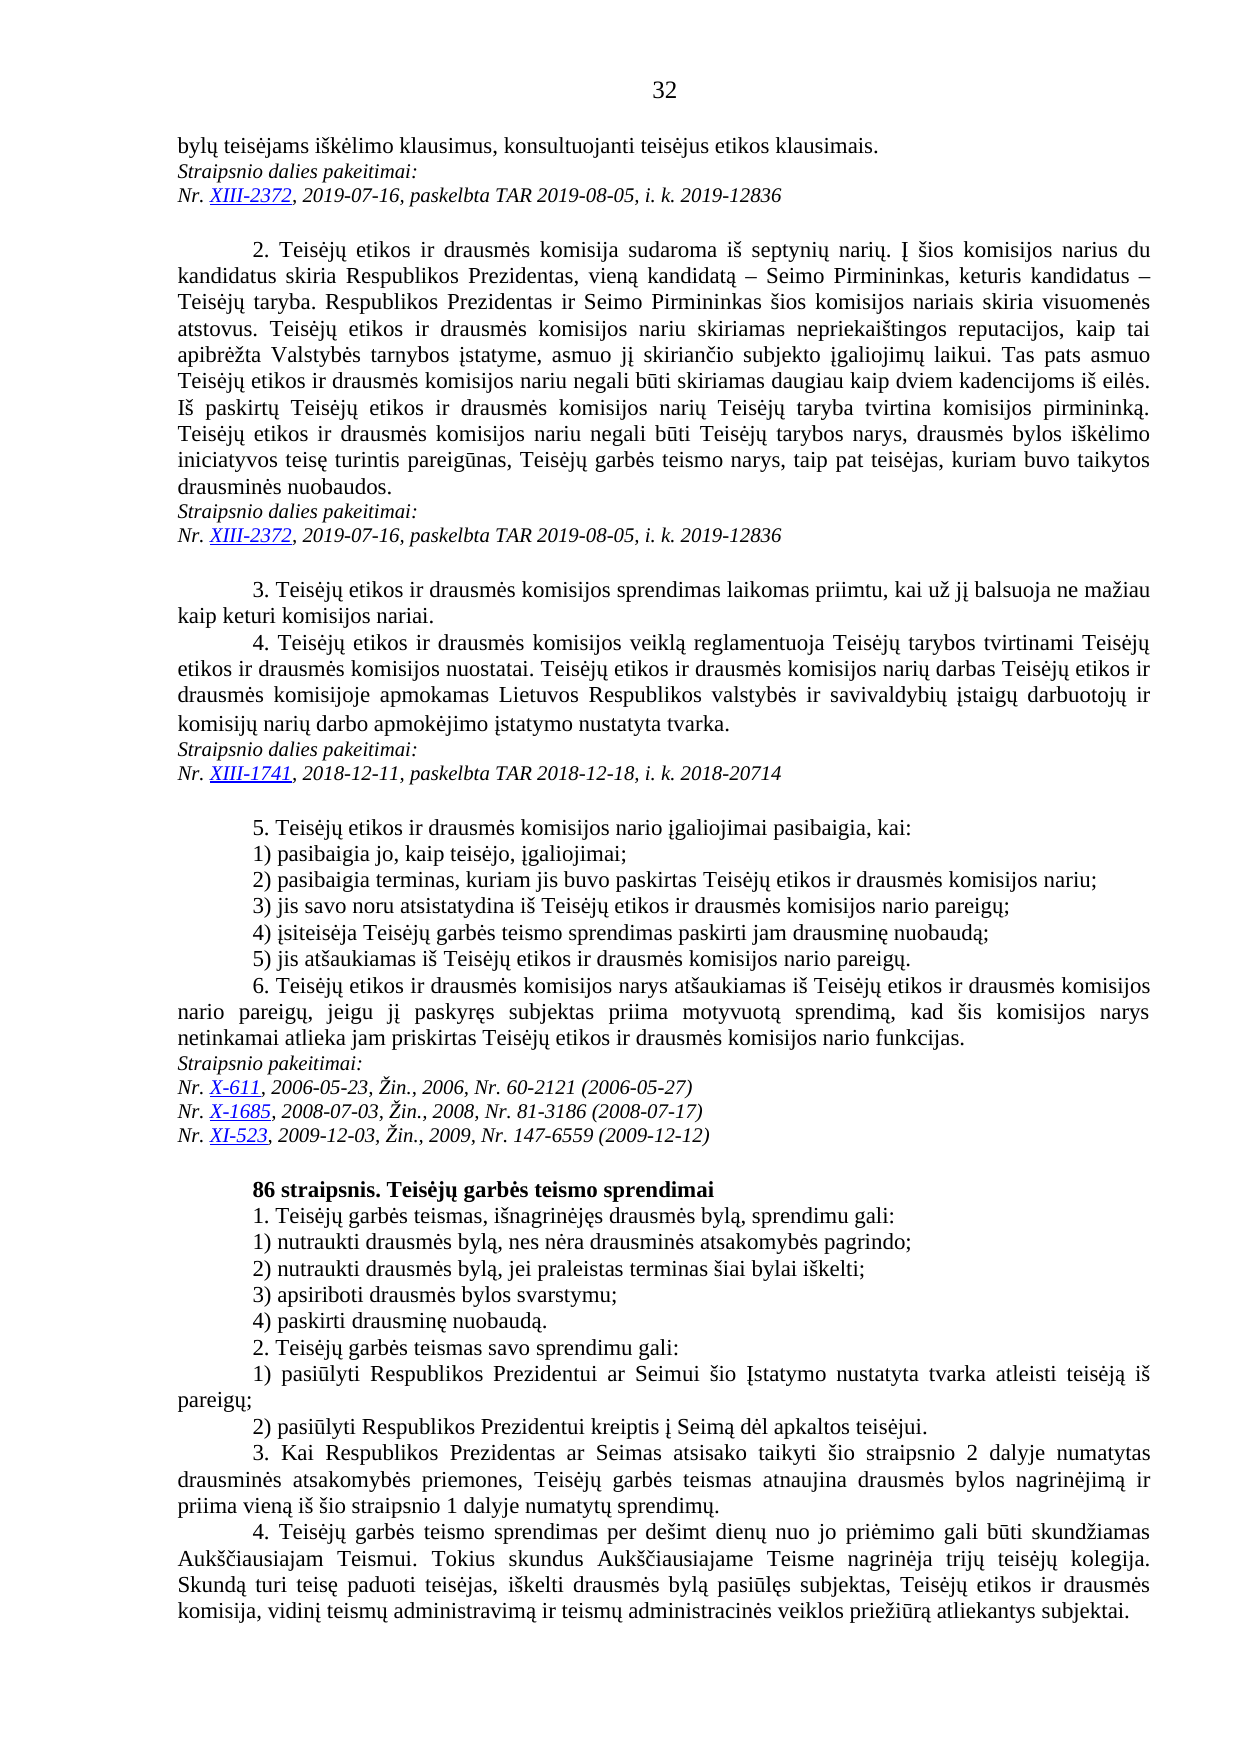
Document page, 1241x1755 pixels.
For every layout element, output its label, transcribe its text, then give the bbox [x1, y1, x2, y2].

text 3) jis savo noru atsistatydina iš Teisėjų etikos ir drausmės komisijos nario pareigų; [177, 893, 1152, 919]
text Straipsnio pakeitimai: [177, 1051, 1152, 1075]
text 3. Teisėjų etikos ir drausmės komisijos sprendimas laikomas priimtu, kai už jį balsuoja ne mažiau kaip keturi komisijos nariai. [177, 576, 1152, 629]
text 5) jis atšaukiamas iš Teisėjų etikos ir drausmės komisijos nario pareigų. [177, 945, 1152, 972]
text Nr. XIII-2372, 2019-07-16, paskelbta TAR 2019-08-05, i. k. 2019-12836 [177, 523, 1152, 547]
text 2) pasiūlyti Respublikos Prezidentui kreiptis į Seimą dėl apkaltos teisėjui. [177, 1413, 1152, 1439]
text 4) paskirti drausminę nuobaudą. [177, 1307, 1152, 1334]
text Nr. XIII-2372, 2019-07-16, paskelbta TAR 2019-08-05, i. k. 2019-12836 [177, 183, 1152, 207]
text 3) apsiriboti drausmės bylos svarstymu; [177, 1281, 1152, 1307]
text Nr. X-611, 2006-05-23, Žin., 2006, Nr. 60-2121 (2006-05-27) [177, 1075, 1152, 1099]
text Nr. XI-523, 2009-12-03, Žin., 2009, Nr. 147-6559 (2009-12-12) [177, 1123, 1152, 1147]
text Straipsnio dalies pakeitimai: [177, 737, 1152, 761]
text 2) pasibaigia terminas, kuriam jis buvo paskirtas Teisėjų etikos ir drausmės komisijos nariu; [177, 866, 1152, 893]
text Straipsnio dalies pakeitimai: [177, 159, 1152, 183]
text 4) įsiteisėja Teisėjų garbės teismo sprendimas paskirti jam drausminę nuobaudą; [177, 919, 1152, 945]
text 2. Teisėjų garbės teismas savo sprendimu gali: [177, 1334, 1152, 1360]
text 1. Teisėjų garbės teismas, išnagrinėjęs drausmės bylą, sprendimu gali: [177, 1202, 1152, 1228]
text Straipsnio dalies pakeitimai: [177, 499, 1152, 523]
text 4. Teisėjų garbės teismo sprendimas per dešimt dienų nuo jo priėmimo gali būti skundžiamas Aukščiausiajam Teismui. Tokius skundus Aukščiausiajame Teisme nagrinėja trijų teisėjų kolegija. Skundą turi teisę paduoti teisėjas, iškelti drausmės bylą pasiūlęs subjektas, Teisėjų etikos ir drausmės komisija, vidinį teismų administravimą ir teismų administracinės veiklos priežiūrą atliekantys subjektai. [177, 1518, 1152, 1624]
text bylų teisėjams iškėlimo klausimus, konsultuojanti teisėjus etikos klausimais. [177, 132, 1152, 159]
text Nr. XIII-1741, 2018-12-11, paskelbta TAR 2018-12-18, i. k. 2018-20714 [177, 761, 1152, 785]
text 1) pasiūlyti Respublikos Prezidentui ar Seimui šio Įstatymo nustatyta tvarka atleisti teisėją iš pareigų; [177, 1360, 1152, 1413]
text 4. Teisėjų etikos ir drausmės komisijos veiklą reglamentuoja Teisėjų tarybos tvirtinami Teisėjų etikos ir drausmės komisijos nuostatai. Teisėjų etikos ir drausmės komisijos narių darbas Teisėjų etikos ir drausmės komisijoje apmokamas Lietuvos Respublikos valstybės ir savivaldybių įstaigų darbuotojų ir komisijų narių darbo apmokėjimo įstatymo nustatyta tvarka. [177, 629, 1152, 737]
text 1) nutraukti drausmės bylą, nes nėra drausminės atsakomybės pagrindo; [177, 1228, 1152, 1255]
text 3. Kai Respublikos Prezidentas ar Seimas atsisako taikyti šio straipsnio 2 dalyje numatytas drausminės atsakomybės priemones, Teisėjų garbės teismas atnaujina drausmės bylos nagrinėjimą ir priima vieną iš šio straipsnio 1 dalyje numatytų sprendimų. [177, 1439, 1152, 1518]
text Nr. X-1685, 2008-07-03, Žin., 2008, Nr. 81-3186 (2008-07-17) [177, 1099, 1152, 1123]
text 2) nutraukti drausmės bylą, jei praleistas terminas šiai bylai iškelti; [177, 1255, 1152, 1281]
text 86 straipsnis. Teisėjų garbės teismo sprendimai [177, 1176, 1152, 1202]
text 1) pasibaigia jo, kaip teisėjo, įgaliojimai; [177, 840, 1152, 866]
text 5. Teisėjų etikos ir drausmės komisijos nario įgaliojimai pasibaigia, kai: [177, 813, 1152, 840]
text 6. Teisėjų etikos ir drausmės komisijos narys atšaukiamas iš Teisėjų etikos ir drausmės komisijos nario pareigų, jeigu jį paskyręs subjektas priima motyvuotą sprendimą, kad šis komisijos narys netinkamai atlieka jam priskirtas Teisėjų etikos ir drausmės komisijos nario funkcijas. [177, 972, 1152, 1051]
text 2. Teisėjų etikos ir drausmės komisija sudaroma iš septynių narių. Į šios komisijos narius du kandidatus skiria Respublikos Prezidentas, vieną kandidatą – Seimo Pirmininkas, keturis kandidatus – Teisėjų taryba. Respublikos Prezidentas ir Seimo Pirmininkas šios komisijos nariais skiria visuomenės atstovus. Teisėjų etikos ir drausmės komisijos nariu skiriamas nepriekaištingos reputacijos, kaip tai apibrėžta Valstybės tarnybos įstatyme, asmuo jį skiriančio subjekto įgaliojimų laikui. Tas pats asmuo Teisėjų etikos ir drausmės komisijos nariu negali būti skiriamas daugiau kaip dviem kadencijoms iš eilės. Iš paskirtų Teisėjų etikos ir drausmės komisijos narių Teisėjų taryba tvirtina komisijos pirmininką. Teisėjų etikos ir drausmės komisijos nariu negali būti Teisėjų tarybos narys, drausmės bylos iškėlimo iniciatyvos teisę turintis pareigūnas, Teisėjų garbės teismo narys, taip pat teisėjas, kuriam buvo taikytos drausminės nuobaudos. [177, 236, 1152, 499]
